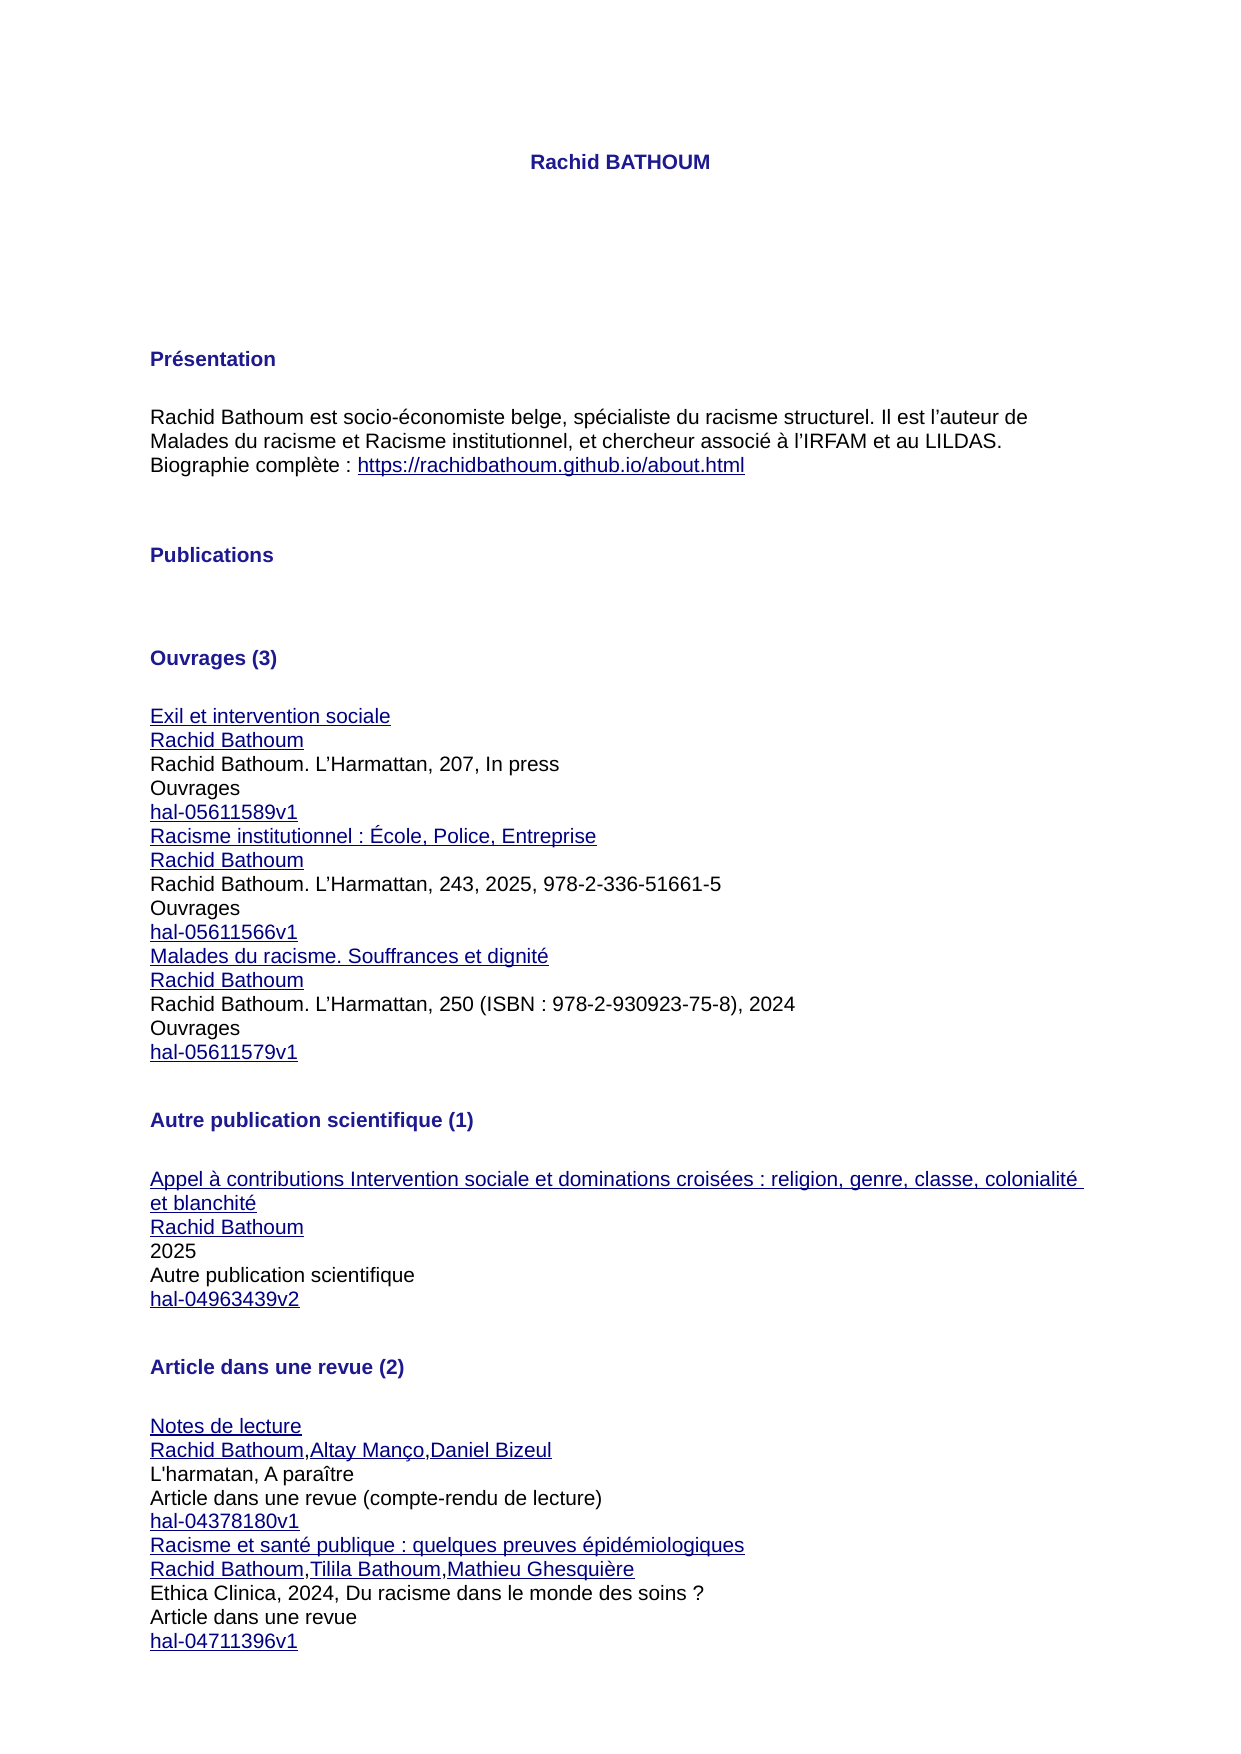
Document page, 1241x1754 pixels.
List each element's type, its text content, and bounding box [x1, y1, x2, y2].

subtitle Présentation [150, 347, 1090, 371]
subtitle Ouvrages (3) [150, 646, 1090, 670]
table_header Exil et intervention sociale Rachid Bathoum Rachid Bathoum. L’Harmattan, 207, In press Ouvrages hal-05611589v1 [150, 704, 1090, 824]
table_cell Racisme et santé publique : quelques preuves épidémiologiques Rachid Bathoum,Tilila Bathoum,Mathieu Ghesquière Ethica Clinica, 2024, Du racisme dans le monde des soins ? Article dans une revue hal-04711396v1 [150, 1533, 1090, 1653]
subtitle Publications [150, 543, 1090, 567]
subtitle Autre publication scientifique (1) [150, 1108, 1090, 1132]
table_cell Malades du racisme. Souffrances et dignité Rachid Bathoum Rachid Bathoum. L’Harmattan, 250 (ISBN : 978-2-930923-75-8), 2024 Ouvrages hal-05611579v1 [150, 944, 1090, 1063]
table_header Appel à contributions Intervention sociale et dominations croisées : religion, genre, classe, colonialité et blanchité Rachid Bathoum 2025 Autre publication scientifique hal-04963439v2 [150, 1167, 1090, 1310]
subtitle Article dans une revue (2) [150, 1355, 1090, 1379]
table_cell Racisme institutionnel : École, Police, Entreprise Rachid Bathoum Rachid Bathoum. L’Harmattan, 243, 2025, 978-2-336-51661-5 Ouvrages hal-05611566v1 [150, 824, 1090, 944]
text Rachid Bathoum est socio-économiste belge, spécialiste du racisme structurel. Il est l’auteur de Malades du racisme et Racisme institutionnel, et chercheur associé à l’IRFAM et au LILDAS. Biographie complète : https://rachidbathoum.github.io/about.html [150, 405, 1090, 477]
subtitle Rachid BATHOUM [150, 150, 1090, 174]
table_header Notes de lecture Rachid Bathoum,Altay Manço,Daniel Bizeul L'harmatan, A paraître Article dans une revue (compte-rendu de lecture) hal-04378180v1 [150, 1414, 1090, 1533]
